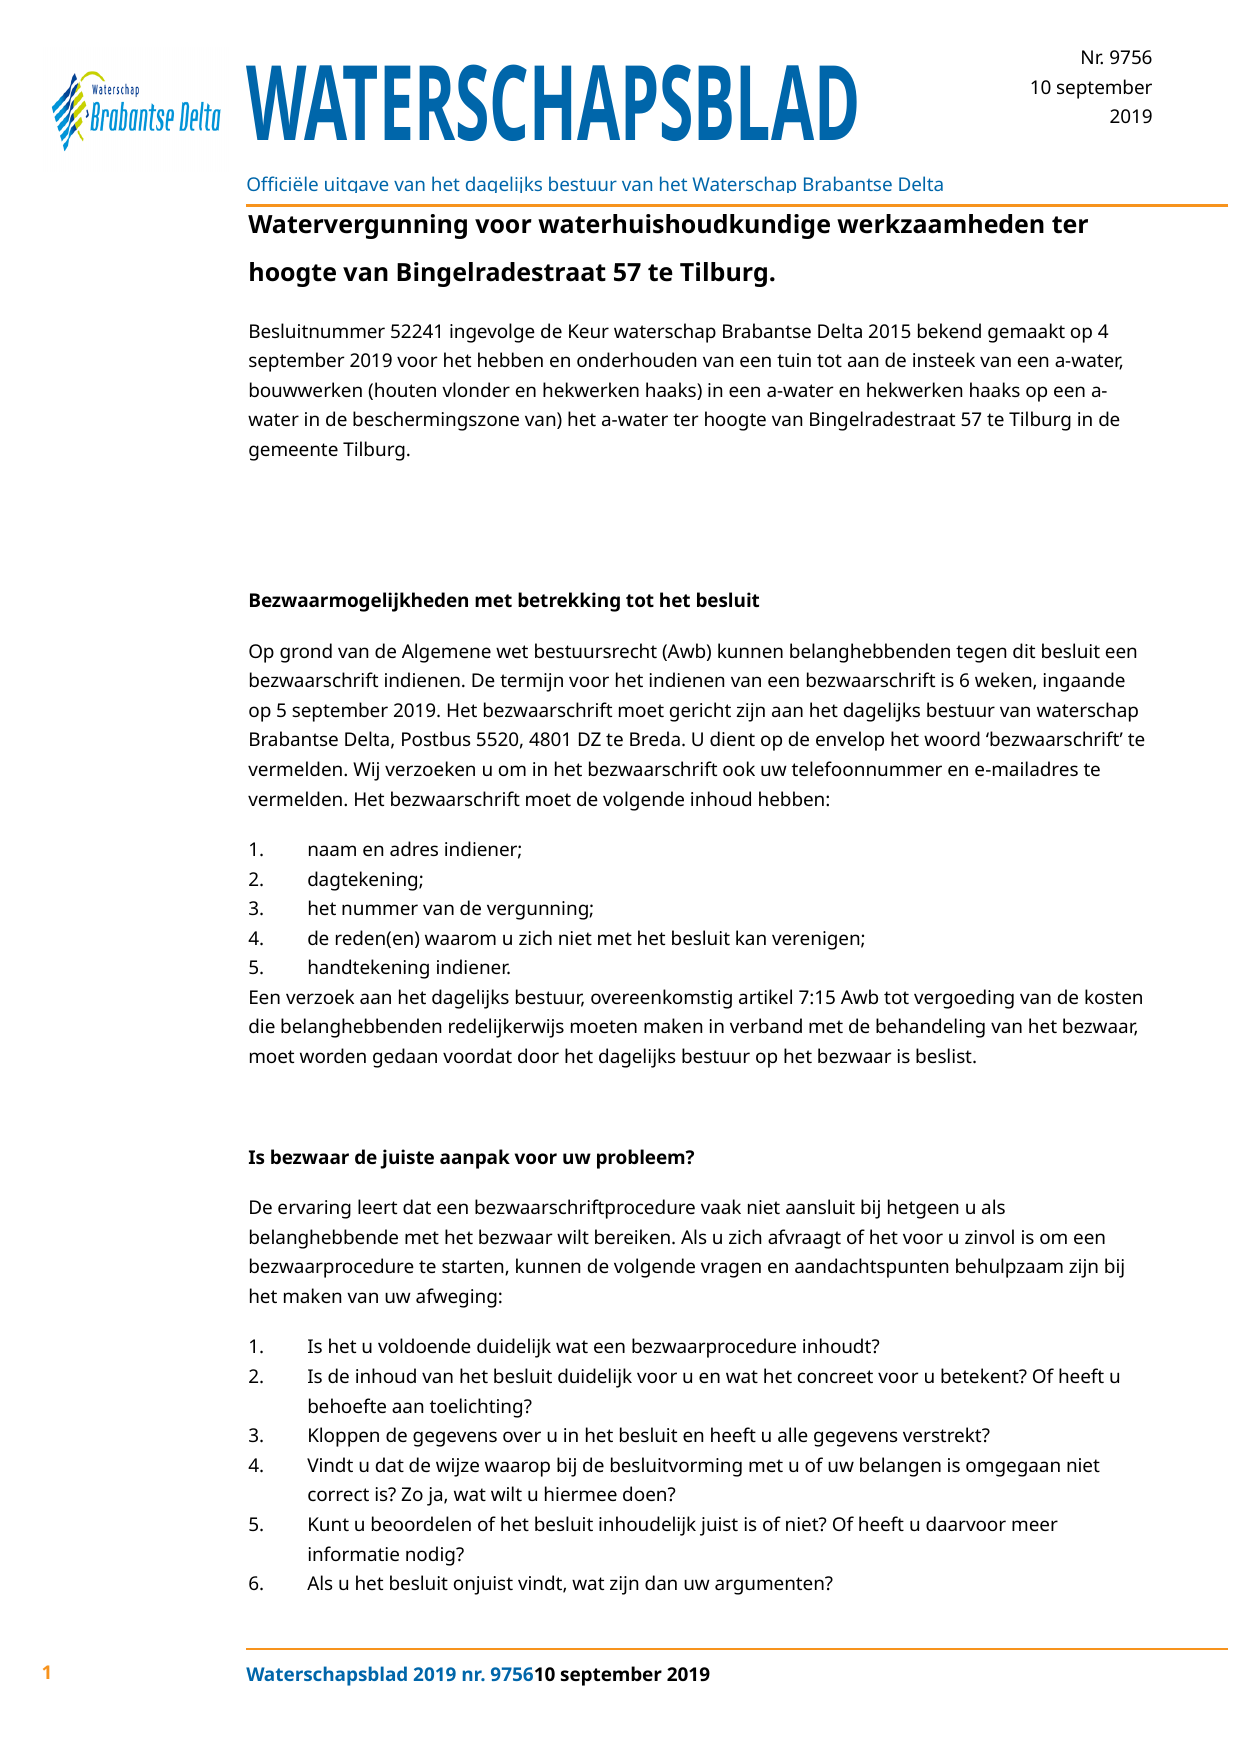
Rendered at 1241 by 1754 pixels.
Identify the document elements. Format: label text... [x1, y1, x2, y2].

text Besluitnummer 52241 ingevolge de Keur waterschap Brabantse Delta 2015 bekend gemaakt op 4 september 2019 voor het hebben en onderhouden van een tuin tot aan de insteek van een a-water, bouwwerken (houten vlonder en hekwerken haaks) in een a-water en hekwerken haaks op een a-water in de beschermingszone van) het a-water ter hoogte van Bingelradestraat 57 te Tilburg in de gemeente Tilburg. [248, 318, 1152, 462]
text Is bezwaar de juiste aanpak voor uw probleem? [248, 1144, 1152, 1170]
text De ervaring leert dat een bezwaarschriftprocedure vaak niet aansluit bij hetgeen u als belanghebbende met het bezwaar wilt bereiken. Als u zich afvraagt of het voor u zinvol is om een bezwaarprocedure te starten, kunnen de volgende vragen en aandachtspunten behulpzaam zijn bij het maken van uw afweging: [248, 1194, 1152, 1309]
text Bezwaarmogelijkheden met betrekking tot het besluit [248, 587, 1152, 613]
list handtekening indiener. [248, 954, 1152, 980]
list Als u het besluit onjuist vindt, wat zijn dan uw argumenten? [248, 1570, 1152, 1596]
list Vindt u dat de wijze waarop bij de besluitvorming met u of uw belangen is omgegaan niet correct is? Zo ja, wat wilt u hiermee doen? [248, 1452, 1152, 1507]
list dagtekening; [248, 866, 1152, 892]
list Is het u voldoende duidelijk wat een bezwaarprocedure inhoudt? [248, 1334, 1152, 1359]
list naam en adres indiener; [248, 836, 1152, 862]
list de reden(en) waarom u zich niet met het besluit kan verenigen; [248, 925, 1152, 951]
picture [41, 47, 231, 172]
list Kloppen de gegevens over u in het besluit en heeft u alle gegevens verstrekt? [248, 1422, 1152, 1448]
text Watervergunning voor waterhuishoudkundige werkzaamheden ter hoogte van Bingelradestraat 57 te Tilburg. [248, 207, 1152, 288]
text Op grond van de Algemene wet bestuursrecht (Awb) kunnen belanghebbenden tegen dit besluit een bezwaarschrift indienen. De termijn voor het indienen van een bezwaarschrift is 6 weken, ingaande op 5 september 2019. Het bezwaarschrift moet gericht zijn aan het dagelijks bestuur van waterschap Brabantse Delta, Postbus 5520, 4801 DZ te Breda. U dient op de envelop het woord ‘bezwaarschrift’ te vermelden. Wij verzoeken u om in het bezwaarschrift ook uw telefoonnummer en e‑mailadres te vermelden. Het bezwaarschrift moet de volgende inhoud hebben: [248, 638, 1152, 812]
text Een verzoek aan het dagelijks bestuur, overeenkomstig artikel 7:15 Awb tot vergoeding van de kosten die belanghebbenden redelijkerwijs moeten maken in verband met de behandeling van het bezwaar, moet worden gedaan voordat door het dagelijks bestuur op het bezwaar is beslist. [248, 984, 1152, 1069]
list Kunt u beoordelen of het besluit inhoudelijk juist is of niet? Of heeft u daarvoor meer informatie nodig? [248, 1511, 1152, 1567]
list Is de inhoud van het besluit duidelijk voor u en wat het concreet voor u betekent? Of heeft u behoefte aan toelichting? [248, 1363, 1152, 1419]
list het nummer van de vergunning; [248, 895, 1152, 921]
